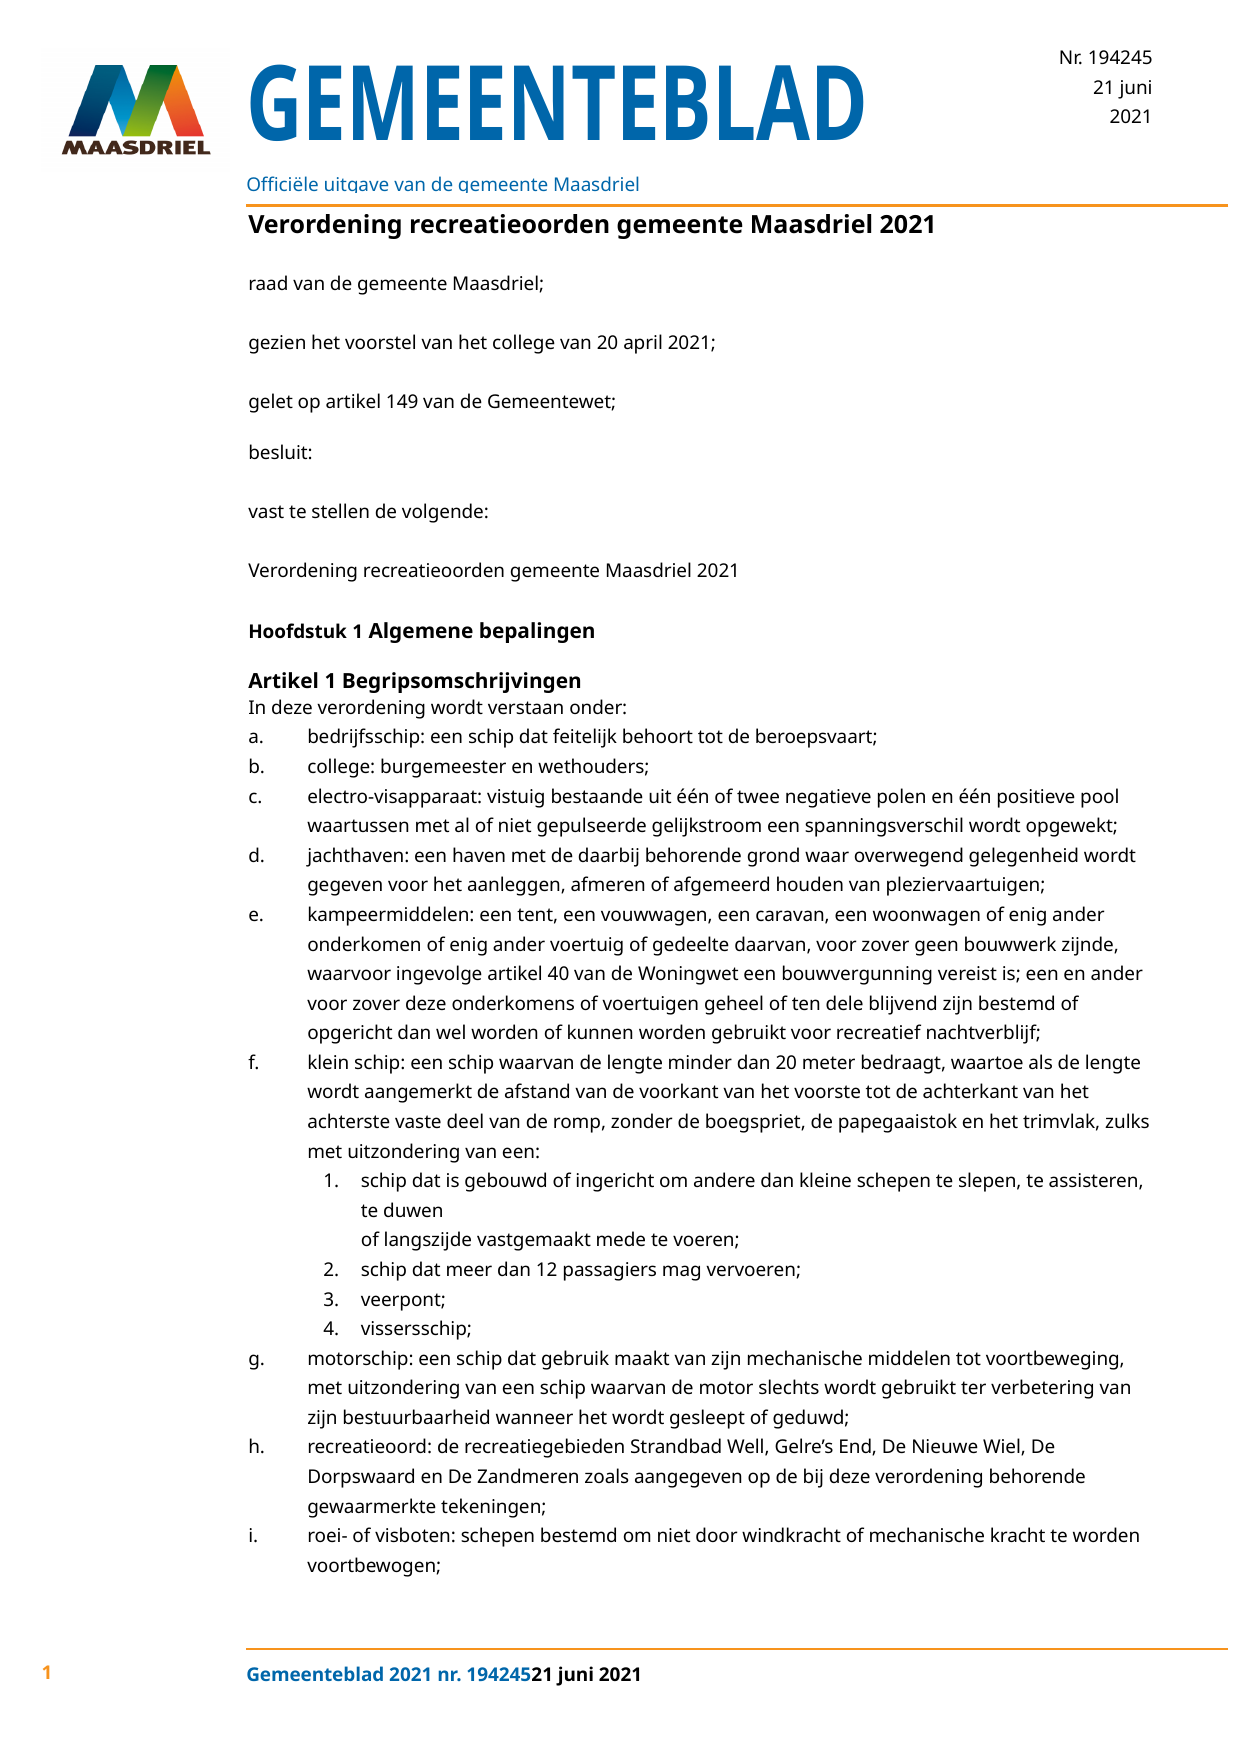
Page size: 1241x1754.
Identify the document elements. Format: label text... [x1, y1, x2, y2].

text Verordening recreatieoorden gemeente Maasdriel 2021 [248, 557, 1152, 583]
list bedrijfsschip: een schip dat feitelijk behoort tot de beroepsvaart; [248, 724, 1152, 749]
text Artikel 1 Begripsomschrijvingen [248, 666, 1152, 694]
text besluit: [248, 439, 1152, 465]
list klein schip: een schip waarvan de lengte minder dan 20 meter bedraagt, waartoe als de lengte wordt aangemerkt de afstand van de voorkant van het voorste tot de achterkant van het achterste vaste deel van de romp, zonder de boegspriet, de papegaaistok en het trimvlak, zulks met uitzondering van een: [248, 1049, 1152, 1164]
text Hoofdstuk 1 Algemene bepalingen [248, 616, 1152, 645]
list schip dat meer dan 12 passagiers mag vervoeren; [323, 1256, 1152, 1282]
list kampeermiddelen: een tent, een vouwwagen, een caravan, een woonwagen of enig ander onderkomen of enig ander voertuig of gedeelte daarvan, voor zover geen bouwwerk zijnde, waarvoor ingevolge artikel 40 van de Woningwet een bouwvergunning vereist is; een en ander voor zover deze onderkomens of voertuigen geheel of ten dele blijvend zijn bestemd of opgericht dan wel worden of kunnen worden gebruikt voor recreatief nachtverblijf; [248, 901, 1152, 1045]
text raad van de gemeente Maasdriel; [248, 270, 1152, 296]
picture [41, 47, 231, 172]
list recreatieoord: de recreatiegebieden Strandbad Well, Gelre’s End, De Nieuwe Wiel, De Dorpswaard en De Zandmeren zoals aangegeven op de bij deze verordening behorende gewaarmerkte tekeningen; [248, 1434, 1152, 1519]
list schip dat is gebouwd of ingericht om andere dan kleine schepen te slepen, te assisteren, te duwen [323, 1167, 1152, 1223]
list electro-visapparaat: vistuig bestaande uit één of twee negatieve polen en één positieve pool waartussen met al of niet gepulseerde gelijkstroom een spanningsverschil wordt opgewekt; [248, 783, 1152, 838]
list college: burgemeester en wethouders; [248, 753, 1152, 779]
list jachthaven: een haven met de daarbij behorende grond waar overwegend gelegenheid wordt gegeven voor het aanleggen, afmeren of afgemeerd houden van pleziervaartuigen; [248, 842, 1152, 897]
text vast te stellen de volgende: [248, 498, 1152, 524]
text gelet op artikel 149 van de Gemeentewet; [248, 389, 1152, 414]
list motorschip: een schip dat gebruik maakt van zijn mechanische middelen tot voortbeweging, met uitzondering van een schip waarvan de motor slechts wordt gebruikt ter verbetering van zijn bestuurbaarheid wanneer het wordt gesleept of geduwd; [248, 1345, 1152, 1430]
list vissersschip; [323, 1315, 1152, 1341]
text gezien het voorstel van het college van 20 april 2021; [248, 329, 1152, 355]
text Verordening recreatieoorden gemeente Maasdriel 2021 [248, 207, 1152, 241]
list of langszijde vastgemaakt mede te voeren; [323, 1227, 1152, 1252]
list roei- of visboten: schepen bestemd om niet door windkracht of mechanische kracht te worden voortbewogen; [248, 1522, 1152, 1578]
text In deze verordening wordt verstaan onder: [248, 694, 1152, 720]
list veerpont; [323, 1286, 1152, 1312]
